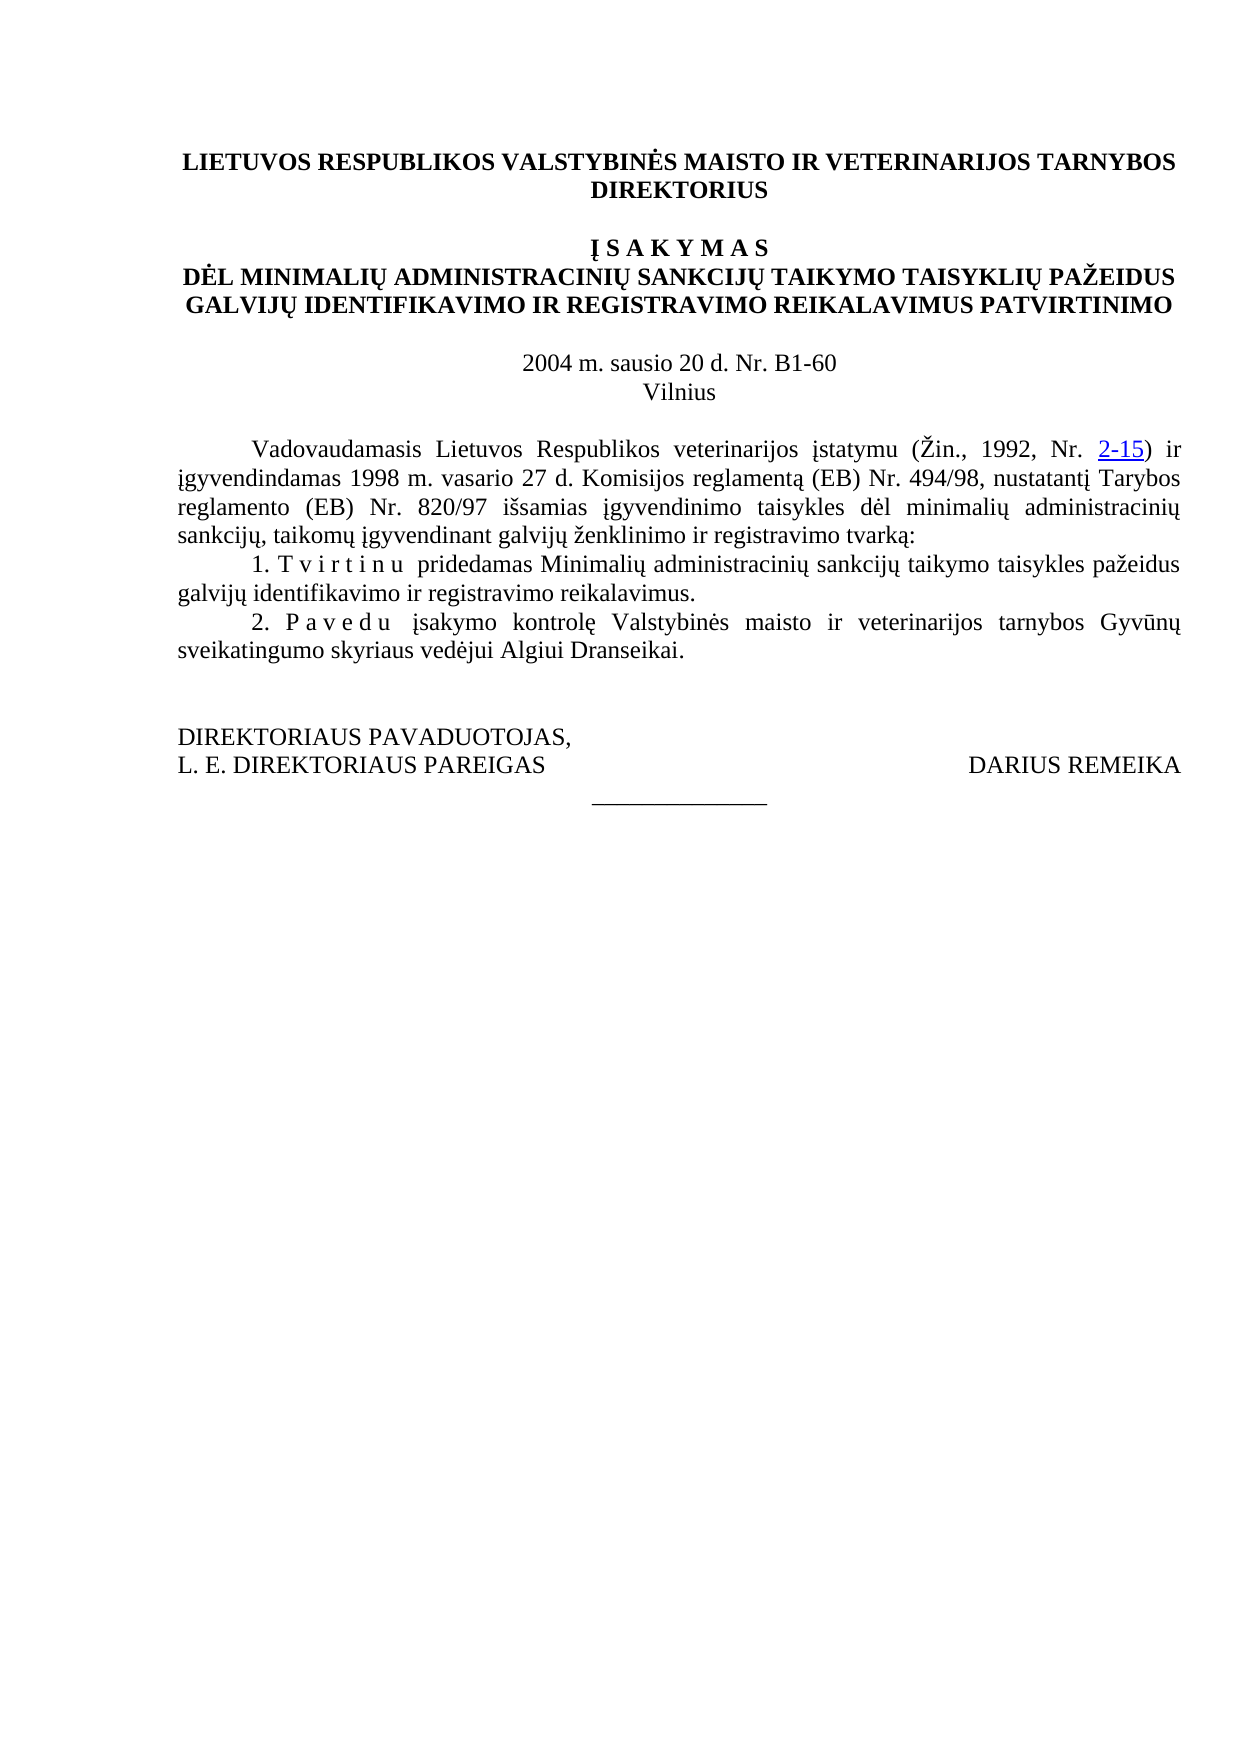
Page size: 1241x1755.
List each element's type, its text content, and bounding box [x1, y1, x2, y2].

text 2. Pavedu įsakymo kontrolę Valstybinės maisto ir veterinarijos tarnybos Gyvūnų sveikatingumo skyriaus vedėjui Algiui Dranseikai. [177, 607, 1181, 664]
text ______________ [177, 779, 1181, 808]
text L. E. DIREKTORIAUS PAREIGAS DARIUS REMEIKA [177, 751, 1181, 779]
text DĖL MINIMALIŲ ADMINISTRACINIŲ SANKCIJŲ TAIKYMO TAISYKLIŲ PAŽEIDUS GALVIJŲ IDENTIFIKAVIMO IR REGISTRAVIMO REIKALAVIMUS PATVIRTINIMO [177, 262, 1181, 319]
text LIETUVOS RESPUBLIKOS VALSTYBINĖS MAISTO IR VETERINARIJOS TARNYBOS DIREKTORIUS [177, 147, 1181, 204]
text Vadovaudamasis Lietuvos Respublikos veterinarijos įstatymu (Žin., 1992, Nr. 2-15) ir įgyvendindamas 1998 m. vasario 27 d. Komisijos reglamentą (EB) Nr. 494/98, nustatantį Tarybos reglamento (EB) Nr. 820/97 išsamias įgyvendinimo taisykles dėl minimalių administracinių sankcijų, taikomų įgyvendinant galvijų ženklinimo ir registravimo tvarką: [177, 434, 1181, 549]
text Vilnius [177, 377, 1181, 406]
text 2004 m. sausio 20 d. Nr. B1-60 [177, 348, 1181, 377]
text DIREKTORIAUS PAVADUOTOJAS, [177, 722, 1181, 751]
text Į S A K Y M A S [177, 233, 1181, 262]
text 1. Tvirtinu pridedamas Minimalių administracinių sankcijų taikymo taisykles pažeidus galvijų identifikavimo ir registravimo reikalavimus. [177, 549, 1181, 607]
